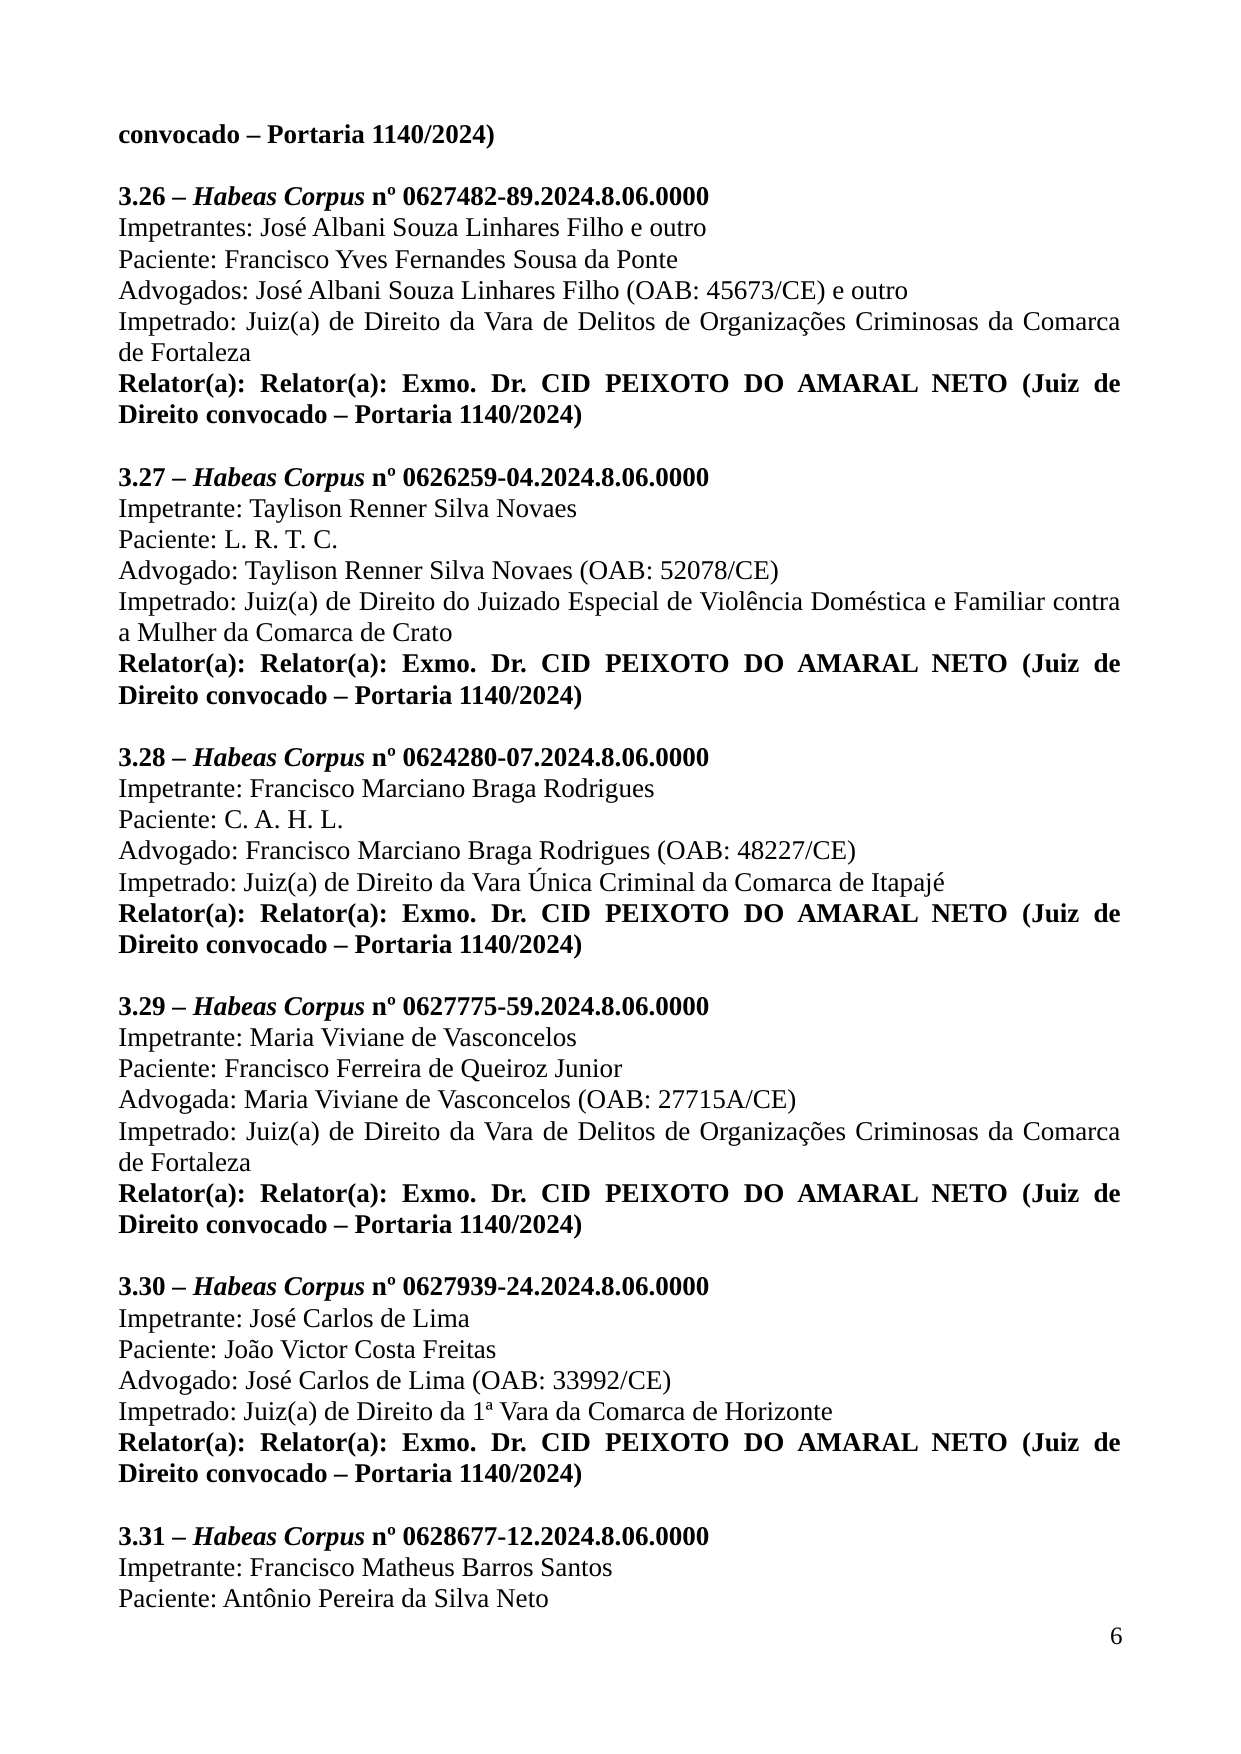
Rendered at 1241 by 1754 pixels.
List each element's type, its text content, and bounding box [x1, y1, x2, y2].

text Impetrante: Taylison Renner Silva Novaes [118, 492, 1122, 523]
text Impetrante: Francisco Marciano Braga Rodrigues [118, 772, 1122, 803]
text Advogado: Francisco Marciano Braga Rodrigues (OAB: 48227/CE) [118, 834, 1122, 866]
text 3.26 – Habeas Corpus nº 0627482-89.2024.8.06.0000 [118, 180, 1122, 212]
text Impetrante: José Carlos de Lima [118, 1302, 1122, 1333]
text Impetrado: Juiz(a) de Direito do Juizado Especial de Violência Doméstica e Familiar contra a Mulher da Comarca de Crato [118, 585, 1122, 648]
text Impetrado: Juiz(a) de Direito da Vara de Delitos de Organizações Criminosas da Comarca de Fortaleza [118, 1115, 1122, 1177]
text Impetrado: Juiz(a) de Direito da 1ª Vara da Comarca de Horizonte [118, 1395, 1122, 1426]
text Relator(a): Relator(a): Exmo. Dr. CID PEIXOTO DO AMARAL NETO (Juiz de Direito convocado – Portaria 1140/2024) [118, 1426, 1122, 1488]
text Relator(a): Relator(a): Exmo. Dr. CID PEIXOTO DO AMARAL NETO (Juiz de Direito convocado – Portaria 1140/2024) [118, 897, 1122, 959]
text 3.29 – Habeas Corpus nº 0627775-59.2024.8.06.0000 [118, 990, 1122, 1021]
text Paciente: L. R. T. C. [118, 523, 1122, 554]
text Paciente: João Victor Costa Freitas [118, 1333, 1122, 1364]
text 3.30 – Habeas Corpus nº 0627939-24.2024.8.06.0000 [118, 1271, 1122, 1302]
text Impetrante: Francisco Matheus Barros Santos [118, 1551, 1122, 1582]
text Paciente: Francisco Yves Fernandes Sousa da Ponte [118, 243, 1122, 274]
text convocado – Portaria 1140/2024) [118, 118, 1122, 149]
text Relator(a): Relator(a): Exmo. Dr. CID PEIXOTO DO AMARAL NETO (Juiz de Direito convocado – Portaria 1140/2024) [118, 367, 1122, 429]
text Impetrado: Juiz(a) de Direito da Vara de Delitos de Organizações Criminosas da Comarca de Fortaleza [118, 305, 1122, 367]
text 3.27 – Habeas Corpus nº 0626259-04.2024.8.06.0000 [118, 461, 1122, 492]
text Paciente: Antônio Pereira da Silva Neto [118, 1582, 1122, 1613]
text Relator(a): Relator(a): Exmo. Dr. CID PEIXOTO DO AMARAL NETO (Juiz de Direito convocado – Portaria 1140/2024) [118, 648, 1122, 710]
text Paciente: C. A. H. L. [118, 803, 1122, 834]
text Paciente: Francisco Ferreira de Queiroz Junior [118, 1052, 1122, 1084]
text Advogada: Maria Viviane de Vasconcelos (OAB: 27715A/CE) [118, 1084, 1122, 1115]
text Relator(a): Relator(a): Exmo. Dr. CID PEIXOTO DO AMARAL NETO (Juiz de Direito convocado – Portaria 1140/2024) [118, 1177, 1122, 1239]
text Advogado: José Carlos de Lima (OAB: 33992/CE) [118, 1364, 1122, 1395]
text Advogados: José Albani Souza Linhares Filho (OAB: 45673/CE) e outro [118, 274, 1122, 305]
text 3.28 – Habeas Corpus nº 0624280-07.2024.8.06.0000 [118, 741, 1122, 772]
text Advogado: Taylison Renner Silva Novaes (OAB: 52078/CE) [118, 554, 1122, 585]
text Impetrantes: José Albani Souza Linhares Filho e outro [118, 212, 1122, 243]
text Impetrante: Maria Viviane de Vasconcelos [118, 1021, 1122, 1052]
text Impetrado: Juiz(a) de Direito da Vara Única Criminal da Comarca de Itapajé [118, 866, 1122, 897]
text 3.31 – Habeas Corpus nº 0628677-12.2024.8.06.0000 [118, 1520, 1122, 1551]
